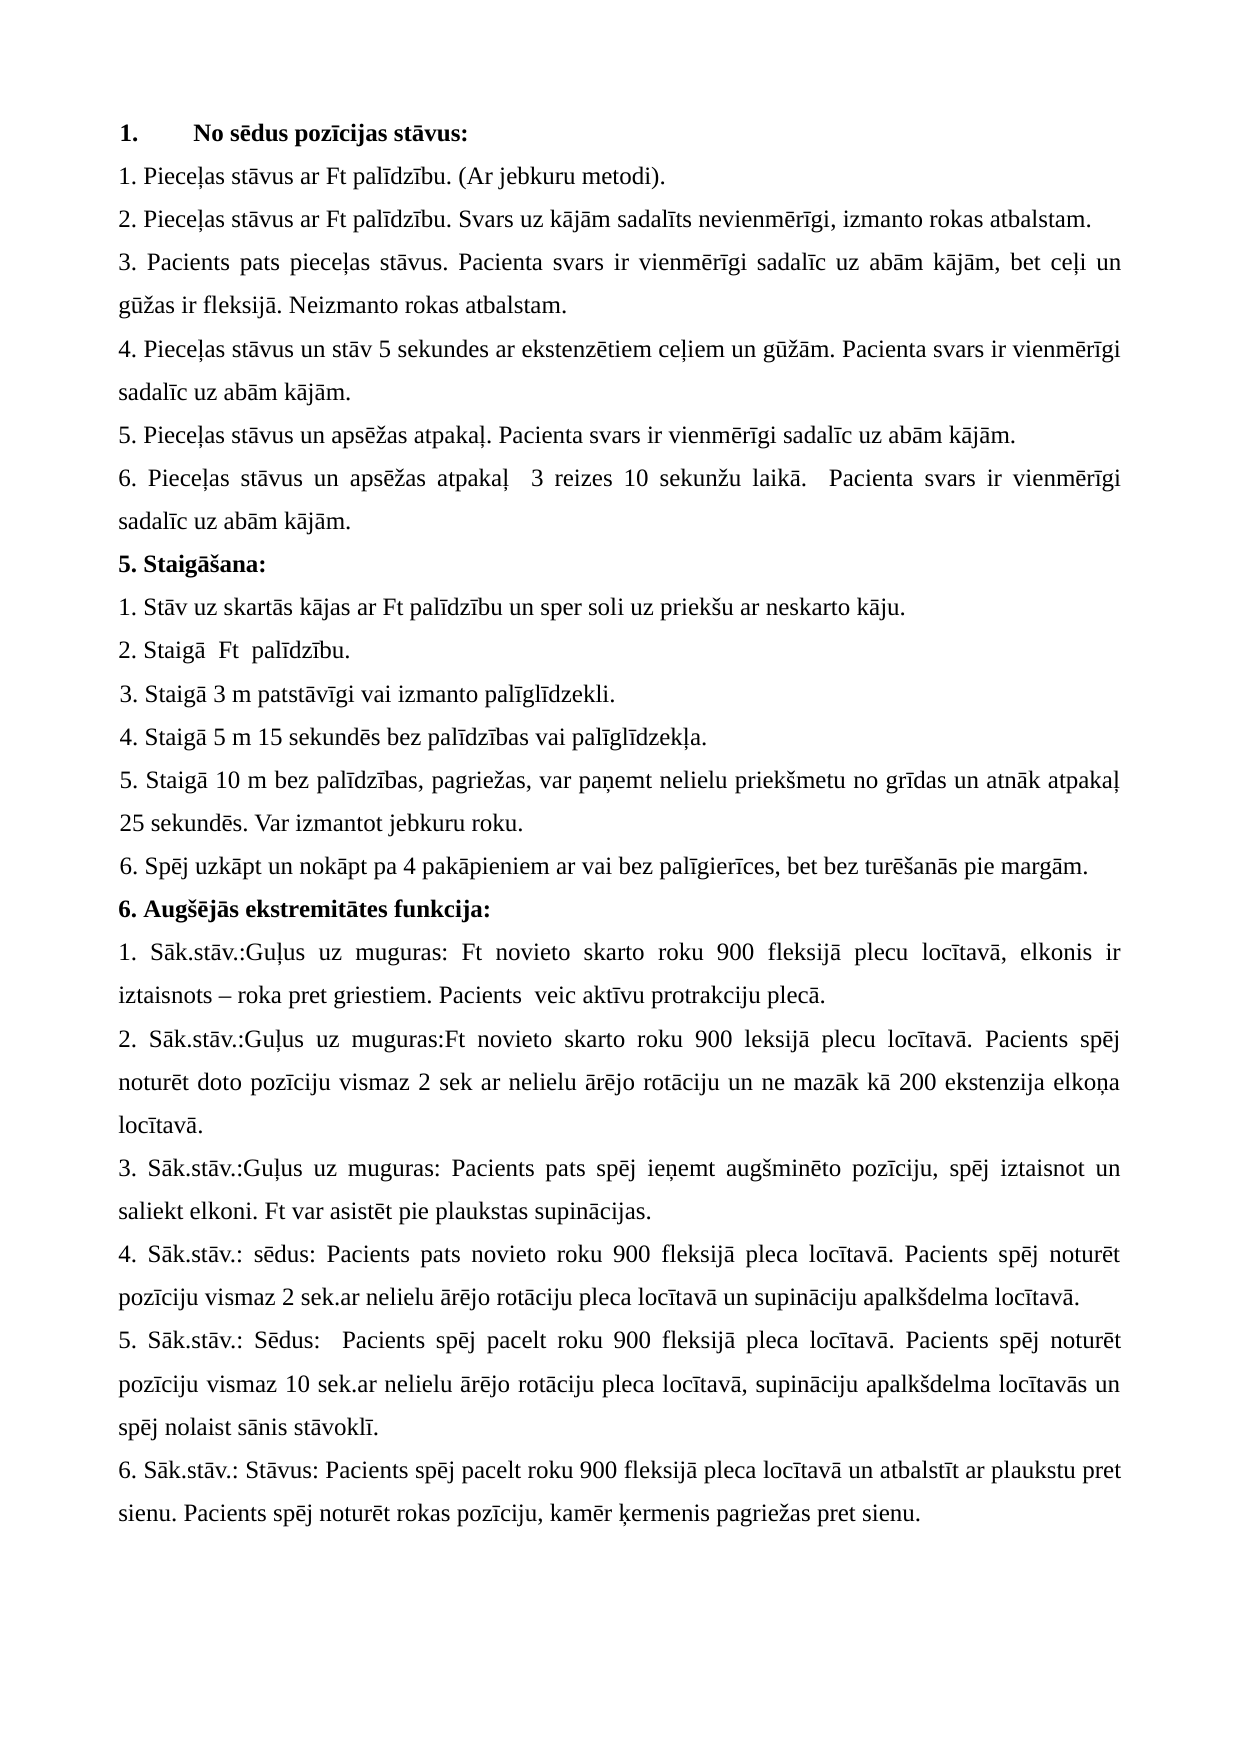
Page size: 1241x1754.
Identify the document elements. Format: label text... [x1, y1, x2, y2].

text 1. Pieceļas stāvus ar Ft palīdzību. (Ar jebkuru metodi). [118, 161, 1122, 190]
list No sēdus pozīcijas stāvus: [119, 118, 1122, 147]
text 3. Pacients pats pieceļas stāvus. Pacienta svars ir vienmērīgi sadalīc uz abām kājām, bet ceļi un gūžas ir fleksijā. Neizmanto rokas atbalstam. [118, 247, 1122, 319]
text 4. Staigā 5 m 15 sekundēs bez palīdzības vai palīglīdzekļa. [119, 722, 1122, 751]
text 6. Augšējās ekstremitātes funkcija: [118, 894, 1122, 923]
text 5. Sāk.stāv.: Sēdus: Pacients spēj pacelt roku 900 fleksijā pleca locītavā. Pacients spēj noturēt pozīciju vismaz 10 sek.ar nelielu ārējo rotāciju pleca locītavā, supināciju apalkšdelma locītavās un spēj nolaist sānis stāvoklī. [118, 1326, 1122, 1441]
text 2. Pieceļas stāvus ar Ft palīdzību. Svars uz kājām sadalīts nevienmērīgi, izmanto rokas atbalstam. [118, 204, 1122, 233]
text 1. Stāv uz skartās kājas ar Ft palīdzību un sper soli uz priekšu ar neskarto kāju. [118, 592, 1122, 621]
text 2. Staigā Ft palīdzību. [118, 636, 1122, 664]
text 3. Staigā 3 m patstāvīgi vai izmanto palīglīdzekli. [119, 679, 1122, 707]
text 4. Pieceļas stāvus un stāv 5 sekundes ar ekstenzētiem ceļiem un gūžām. Pacienta svars ir vienmērīgi sadalīc uz abām kājām. [118, 334, 1122, 406]
text 5. Staigā 10 m bez palīdzības, pagriežas, var paņemt nelielu priekšmetu no grīdas un atnāk atpakaļ 25 sekundēs. Var izmantot jebkuru roku. [119, 765, 1122, 837]
text 6. Pieceļas stāvus un apsēžas atpakaļ 3 reizes 10 sekunžu laikā. Pacienta svars ir vienmērīgi sadalīc uz abām kājām. [118, 463, 1122, 535]
text 1. Sāk.stāv.:Guļus uz muguras: Ft novieto skarto roku 900 fleksijā plecu locītavā, elkonis ir iztaisnots – roka pret griestiem. Pacients veic aktīvu protrakciju plecā. [118, 937, 1122, 1009]
text 2. Sāk.stāv.:Guļus uz muguras:Ft novieto skarto roku 900 leksijā plecu locītavā. Pacients spēj noturēt doto pozīciju vismaz 2 sek ar nelielu ārējo rotāciju un ne mazāk kā 200 ekstenzija elkoņa locītavā. [118, 1024, 1122, 1139]
text 5. Staigāšana: [118, 549, 1122, 578]
text 3. Sāk.stāv.:Guļus uz muguras: Pacients pats spēj ieņemt augšminēto pozīciju, spēj iztaisnot un saliekt elkoni. Ft var asistēt pie plaukstas supinācijas. [118, 1153, 1122, 1225]
text 6. Sāk.stāv.: Stāvus: Pacients spēj pacelt roku 900 fleksijā pleca locītavā un atbalstīt ar plaukstu pret sienu. Pacients spēj noturēt rokas pozīciju, kamēr ķermenis pagriežas pret sienu. [118, 1455, 1122, 1527]
text 6. Spēj uzkāpt un nokāpt pa 4 pakāpieniem ar vai bez palīgierīces, bet bez turēšanās pie margām. [119, 851, 1122, 880]
text 5. Pieceļas stāvus un apsēžas atpakaļ. Pacienta svars ir vienmērīgi sadalīc uz abām kājām. [118, 420, 1122, 449]
text 4. Sāk.stāv.: sēdus: Pacients pats novieto roku 900 fleksijā pleca locītavā. Pacients spēj noturēt pozīciju vismaz 2 sek.ar nelielu ārējo rotāciju pleca locītavā un supināciju apalkšdelma locītavā. [118, 1239, 1122, 1311]
